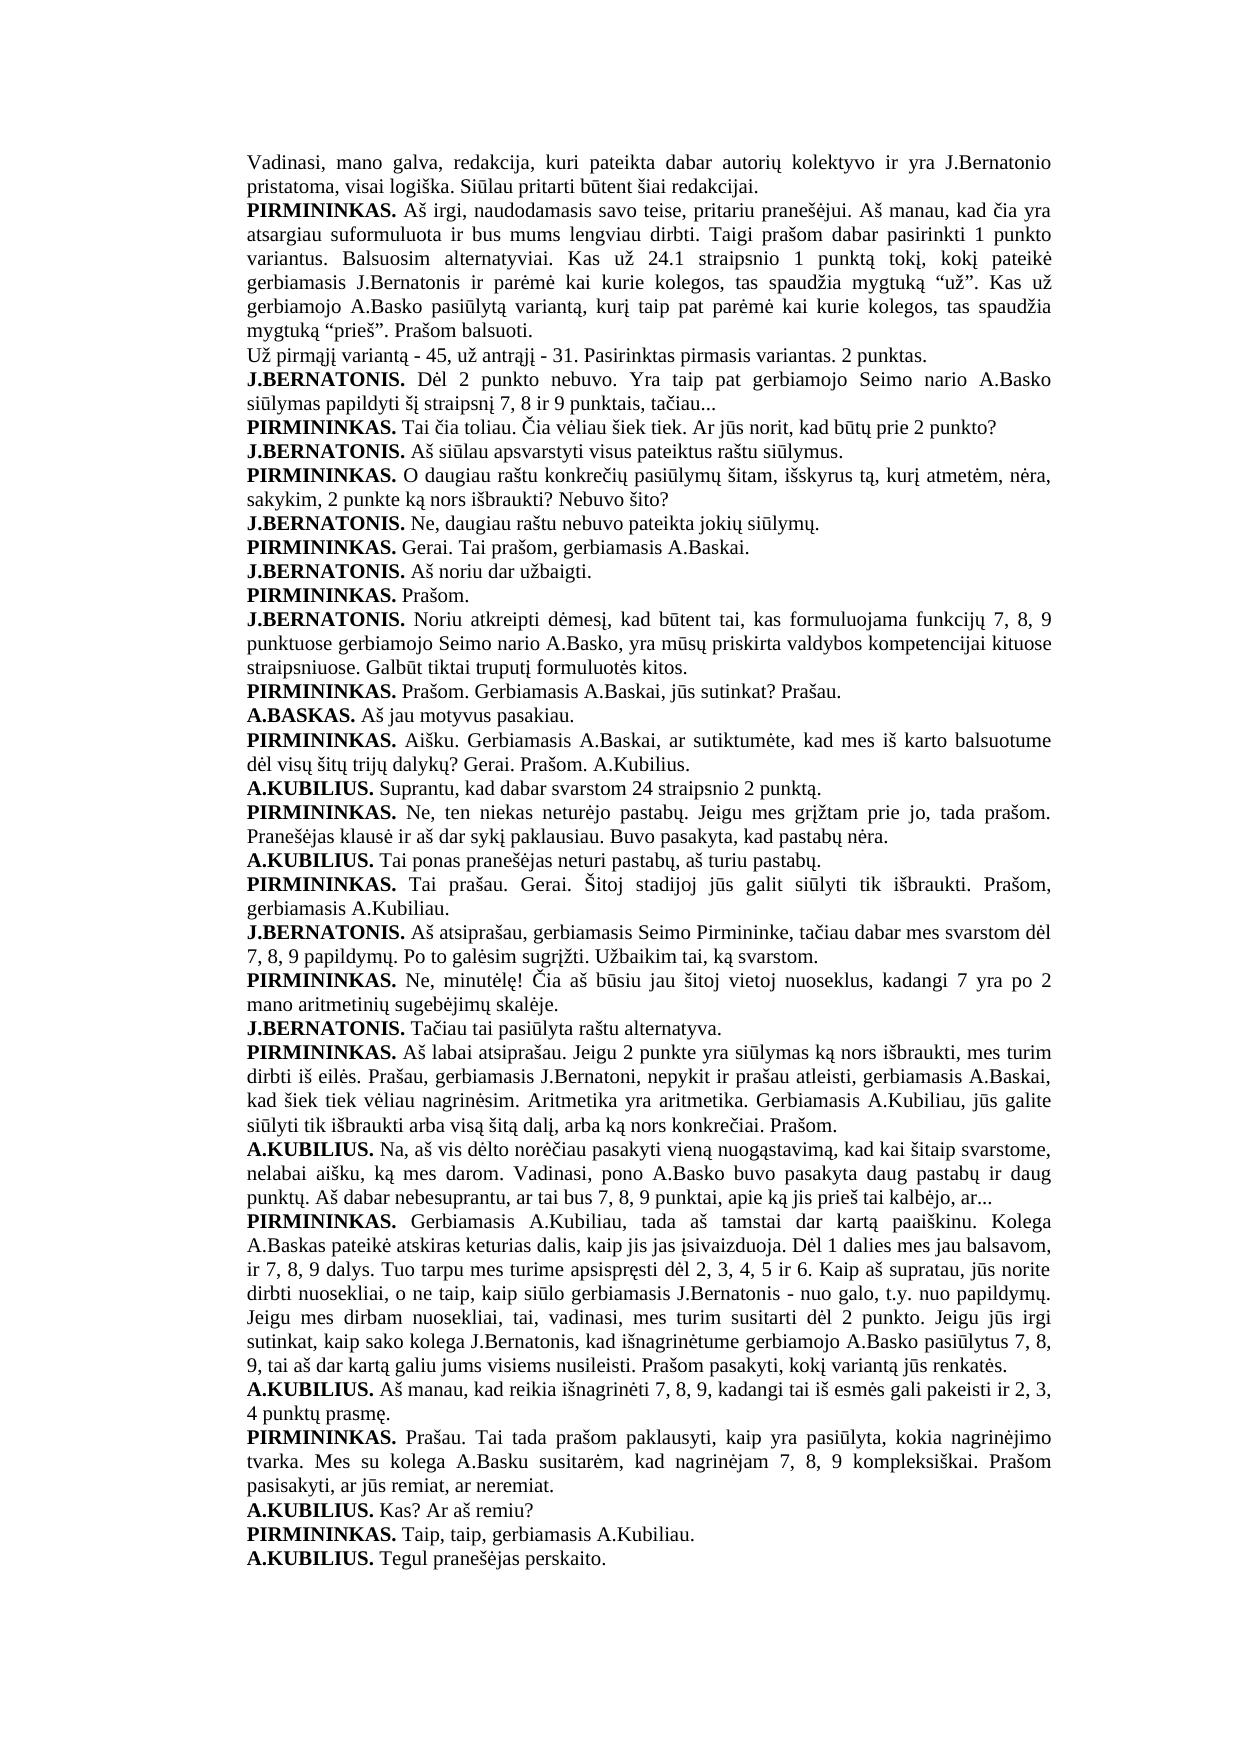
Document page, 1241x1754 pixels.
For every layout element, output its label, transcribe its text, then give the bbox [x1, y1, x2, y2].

text PIRMININKAS. Tai prašau. Gerai. Šitoj stadijoj jūs galit siūlyti tik išbraukti. Prašom, gerbiamasis A.Kubiliau. [247, 872, 1053, 920]
text PIRMININKAS. Ne, minutėlę! Čia aš būsiu jau šitoj vietoj nuoseklus, kadangi 7 yra po 2 mano aritmetinių sugebėjimų skalėje. [247, 968, 1053, 1016]
text J.BERNATONIS. Aš noriu dar užbaigti. [247, 559, 1053, 583]
text PIRMININKAS. Prašom. Gerbiamasis A.Baskai, jūs sutinkat? Prašau. [247, 679, 1053, 703]
text PIRMININKAS. Gerai. Tai prašom, gerbiamasis A.Baskai. [247, 535, 1053, 559]
text PIRMININKAS. Aš labai atsiprašau. Jeigu 2 punkte yra siūlymas ką nors išbraukti, mes turim dirbti iš eilės. Prašau, gerbiamasis J.Bernatoni, nepykit ir prašau atleisti, gerbiamasis A.Baskai, kad šiek tiek vėliau nagrinėsim. Aritmetika yra aritmetika. Gerbiamasis A.Kubiliau, jūs galite siūlyti tik išbraukti arba visą šitą dalį, arba ką nors konkrečiai. Prašom. [247, 1040, 1053, 1137]
text J.BERNATONIS. Noriu atkreipti dėmesį, kad būtent tai, kas formuluojama funkcijų 7, 8, 9 punktuose gerbiamojo Seimo nario A.Basko, yra mūsų priskirta valdybos kompetencijai kituose straipsniuose. Galbūt tiktai truputį formuluotės kitos. [247, 607, 1053, 679]
text A.KUBILIUS. Kas? Ar aš remiu? [247, 1497, 1053, 1522]
text J.BERNATONIS. Ne, daugiau raštu nebuvo pateikta jokių siūlymų. [247, 511, 1053, 535]
text PIRMININKAS. Taip, taip, gerbiamasis A.Kubiliau. [247, 1522, 1053, 1546]
text A.KUBILIUS. Tai ponas pranešėjas neturi pastabų, aš turiu pastabų. [247, 848, 1053, 872]
text J.BERNATONIS. Aš siūlau apsvarstyti visus pateiktus raštu siūlymus. [247, 439, 1053, 463]
text A.KUBILIUS. Aš manau, kad reikia išnagrinėti 7, 8, 9, kadangi tai iš esmės gali pakeisti ir 2, 3, 4 punktų prasmę. [247, 1377, 1053, 1425]
text J.BERNATONIS. Tačiau tai pasiūlyta raštu alternatyva. [247, 1016, 1053, 1040]
text PIRMININKAS. Prašom. [247, 583, 1053, 607]
text PIRMININKAS. O daugiau raštu konkrečių pasiūlymų šitam, išskyrus tą, kurį atmetėm, nėra, sakykim, 2 punkte ką nors išbraukti? Nebuvo šito? [247, 463, 1053, 511]
text PIRMININKAS. Prašau. Tai tada prašom paklausyti, kaip yra pasiūlyta, kokia nagrinėjimo tvarka. Mes su kolega A.Basku susitarėm, kad nagrinėjam 7, 8, 9 kompleksiškai. Prašom pasisakyti, ar jūs remiat, ar neremiat. [247, 1425, 1053, 1497]
text Vadinasi, mano galva, redakcija, kuri pateikta dabar autorių kolektyvo ir yra J.Bernatonio pristatoma, visai logiška. Siūlau pritarti būtent šiai redakcijai. [247, 150, 1053, 198]
text PIRMININKAS. Ne, ten niekas neturėjo pastabų. Jeigu mes grįžtam prie jo, tada prašom. Pranešėjas klausė ir aš dar sykį paklausiau. Buvo pasakyta, kad pastabų nėra. [247, 800, 1053, 848]
text PIRMININKAS. Tai čia toliau. Čia vėliau šiek tiek. Ar jūs norit, kad būtų prie 2 punkto? [247, 415, 1053, 439]
text PIRMININKAS. Aišku. Gerbiamasis A.Baskai, ar sutiktumėte, kad mes iš karto balsuotume dėl visų šitų trijų dalykų? Gerai. Prašom. A.Kubilius. [247, 727, 1053, 776]
text A.KUBILIUS. Na, aš vis dėlto norėčiau pasakyti vieną nuogąstavimą, kad kai šitaip svarstome, nelabai aišku, ką mes darom. Vadinasi, pono A.Basko buvo pasakyta daug pastabų ir daug punktų. Aš dabar nebesuprantu, ar tai bus 7, 8, 9 punktai, apie ką jis prieš tai kalbėjo, ar... [247, 1137, 1053, 1209]
text PIRMININKAS. Aš irgi, naudodamasis savo teise, pritariu pranešėjui. Aš manau, kad čia yra atsargiau suformuluota ir bus mums lengviau dirbti. Taigi prašom dabar pasirinkti 1 punkto variantus. Balsuosim alternatyviai. Kas už 24.1 straipsnio 1 punktą tokį, kokį pateikė gerbiamasis J.Bernatonis ir parėmė kai kurie kolegos, tas spaudžia mygtuką “už”. Kas už gerbiamojo A.Basko pasiūlytą variantą, kurį taip pat parėmė kai kurie kolegos, tas spaudžia mygtuką “prieš”. Prašom balsuoti. [247, 198, 1053, 342]
text A.KUBILIUS. Tegul pranešėjas perskaito. [247, 1546, 1053, 1570]
text J.BERNATONIS. Dėl 2 punkto nebuvo. Yra taip pat gerbiamojo Seimo nario A.Basko siūlymas papildyti šį straipsnį 7, 8 ir 9 punktais, tačiau... [247, 367, 1053, 415]
text A.KUBILIUS. Suprantu, kad dabar svarstom 24 straipsnio 2 punktą. [247, 776, 1053, 800]
text A.BASKAS. Aš jau motyvus pasakiau. [247, 703, 1053, 727]
text J.BERNATONIS. Aš atsiprašau, gerbiamasis Seimo Pirmininke, tačiau dabar mes svarstom dėl 7, 8, 9 papildymų. Po to galėsim sugrįžti. Užbaikim tai, ką svarstom. [247, 920, 1053, 968]
text Už pirmąjį variantą - 45, už antrąjį - 31. Pasirinktas pirmasis variantas. 2 punktas. [247, 342, 1053, 367]
text PIRMININKAS. Gerbiamasis A.Kubiliau, tada aš tamstai dar kartą paaiškinu. Kolega A.Baskas pateikė atskiras keturias dalis, kaip jis jas įsivaizduoja. Dėl 1 dalies mes jau balsavom, ir 7, 8, 9 dalys. Tuo tarpu mes turime apsispręsti dėl 2, 3, 4, 5 ir 6. Kaip aš supratau, jūs norite dirbti nuosekliai, o ne taip, kaip siūlo gerbiamasis J.Bernatonis - nuo galo, t.y. nuo papildymų. Jeigu mes dirbam nuosekliai, tai, vadinasi, mes turim susitarti dėl 2 punkto. Jeigu jūs irgi sutinkat, kaip sako kolega J.Bernatonis, kad išnagrinėtume gerbiamojo A.Basko pasiūlytus 7, 8, 9, tai aš dar kartą galiu jums visiems nusileisti. Prašom pasakyti, kokį variantą jūs renkatės. [247, 1209, 1053, 1377]
